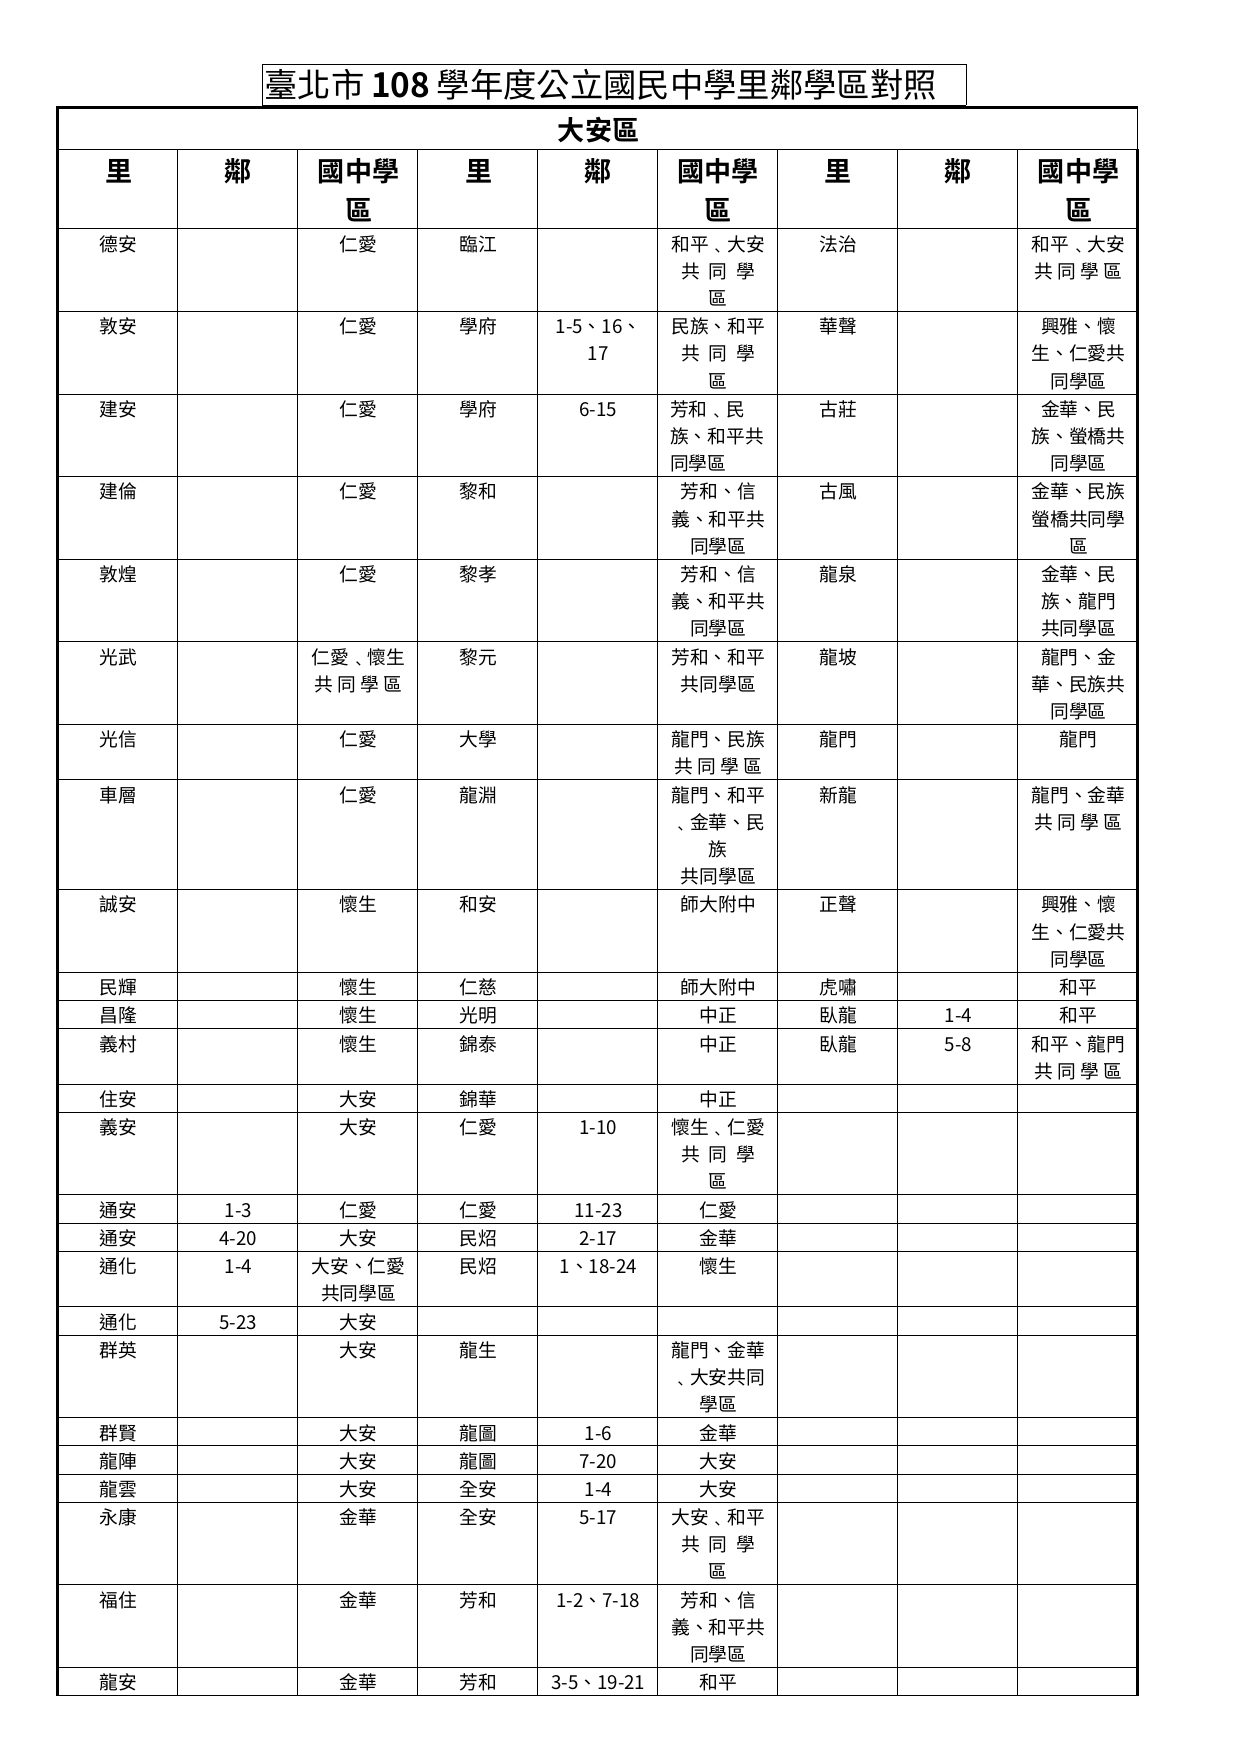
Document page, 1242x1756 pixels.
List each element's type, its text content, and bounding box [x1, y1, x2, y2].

table_cell 11-23 [538, 1195, 657, 1223]
table_cell 大安 [298, 1475, 417, 1502]
table_cell 鄰 [898, 150, 1017, 228]
table_cell 和平、龍門 共 同 學 區 [1018, 1029, 1136, 1083]
table_cell 興雅、懷生、仁愛共同學區 [1018, 312, 1136, 393]
table_cell 1、18-24 [538, 1252, 657, 1306]
table_cell [178, 890, 297, 972]
table_cell 仁愛 [298, 477, 417, 559]
table_cell 學府 [418, 395, 537, 476]
table_cell [178, 1585, 297, 1667]
table_cell 龍生 [418, 1336, 537, 1417]
table_cell 大安、仁愛 共同學區 [298, 1252, 417, 1306]
table_cell 金華、民族、螢橋共同學區 [1018, 395, 1136, 476]
table_cell 5-17 [538, 1503, 657, 1584]
table_cell 正聲 [778, 890, 897, 972]
table_cell [538, 890, 657, 972]
table_cell 永康 [59, 1503, 177, 1584]
table_cell 仁愛 [298, 725, 417, 779]
table_cell [178, 1418, 297, 1445]
table_cell 懷生 [298, 1029, 417, 1083]
table_cell 芳和﹑民族、和平共同學區 [658, 395, 777, 476]
table_cell 黎孝 [418, 560, 537, 641]
table_cell 懷生 [298, 890, 417, 972]
table_cell 華聲 [778, 312, 897, 393]
table_cell [898, 1224, 1017, 1251]
table_cell [538, 229, 657, 311]
table_cell 民族、和平共 同 學 區 [658, 312, 777, 393]
table_cell 龍門、金華、民族共同學區 [1018, 642, 1136, 724]
table_cell 4-20 [178, 1224, 297, 1251]
table_cell [178, 1503, 297, 1584]
table_cell 和平﹑大安共 同 學 區 [1018, 229, 1136, 311]
table_cell [538, 725, 657, 779]
table_cell [898, 1668, 1017, 1695]
table_cell 仁愛 [418, 1195, 537, 1223]
table_cell 通化 [59, 1252, 177, 1306]
table_cell [778, 1336, 897, 1417]
table_cell 建倫 [59, 477, 177, 559]
table_cell [898, 312, 1017, 393]
table_cell 錦泰 [418, 1029, 537, 1083]
table_cell [898, 477, 1017, 559]
table_cell [1018, 1585, 1136, 1667]
table_cell 德安 [59, 229, 177, 311]
table_cell [178, 725, 297, 779]
table_cell [778, 1585, 897, 1667]
table_cell [418, 1307, 537, 1334]
table_cell 1-4 [898, 1001, 1017, 1028]
table_cell [178, 312, 297, 393]
table_cell [898, 973, 1017, 1000]
table_cell 和平 [658, 1668, 777, 1695]
table_cell [1018, 1195, 1136, 1223]
table_cell 5-23 [178, 1307, 297, 1334]
table_cell 通化 [59, 1307, 177, 1334]
table_cell [778, 1475, 897, 1502]
table_cell 民炤 [418, 1224, 537, 1251]
table_cell 臨江 [418, 229, 537, 311]
table_cell [778, 1252, 897, 1306]
table_cell [778, 1085, 897, 1112]
table_cell [178, 560, 297, 641]
table_cell [538, 477, 657, 559]
table_cell 芳和、和平 共同學區 [658, 642, 777, 724]
table_cell 仁慈 [418, 973, 537, 1000]
table_cell [898, 1307, 1017, 1334]
table_cell [538, 1029, 657, 1083]
table_cell [178, 1029, 297, 1083]
table_cell 2-17 [538, 1224, 657, 1251]
table_cell 1-4 [538, 1475, 657, 1502]
table_cell 仁愛 [418, 1113, 537, 1194]
table_cell [538, 1336, 657, 1417]
table_cell 龍淵 [418, 780, 537, 889]
table_cell 仁愛 [658, 1195, 777, 1223]
table_cell 5-8 [898, 1029, 1017, 1083]
table_cell [178, 1668, 297, 1695]
table_cell [898, 1475, 1017, 1502]
table_cell [1018, 1503, 1136, 1584]
table_cell 敦煌 [59, 560, 177, 641]
table_cell 敦安 [59, 312, 177, 393]
table_cell 福住 [59, 1585, 177, 1667]
table_cell 懷生﹑仁愛 共 同 學 區 [658, 1113, 777, 1194]
table_cell [178, 1085, 297, 1112]
table_cell 師大附中 [658, 890, 777, 972]
table_cell [178, 1001, 297, 1028]
table_cell [898, 1085, 1017, 1112]
table_cell [898, 642, 1017, 724]
table_cell 龍雲 [59, 1475, 177, 1502]
table_cell 龍陣 [59, 1446, 177, 1473]
table_cell [1018, 1418, 1136, 1445]
table_cell [898, 395, 1017, 476]
table_cell 龍門、和平﹑金華、民族 共同學區 [658, 780, 777, 889]
table_cell 龍圖 [418, 1446, 537, 1473]
table_cell [898, 725, 1017, 779]
table_cell 臥龍 [778, 1029, 897, 1083]
table_cell 大安 [658, 1446, 777, 1473]
table_header 大安區 [59, 109, 1137, 149]
table_cell 仁愛 [298, 312, 417, 393]
table_cell [178, 1446, 297, 1473]
table_cell 中正 [658, 1001, 777, 1028]
table_cell 通安 [59, 1195, 177, 1223]
table_cell 仁愛 [298, 395, 417, 476]
table_cell 學府 [418, 312, 537, 393]
table_cell 古風 [778, 477, 897, 559]
table_cell 光信 [59, 725, 177, 779]
table_cell 虎嘯 [778, 973, 897, 1000]
table_cell 鄰 [538, 150, 657, 228]
table_cell 仁愛﹑懷生 共 同 學 區 [298, 642, 417, 724]
table_cell 芳和、信義、和平共同學區 [658, 560, 777, 641]
table_cell 懷生 [298, 973, 417, 1000]
table_cell [538, 560, 657, 641]
table_cell 龍門、金華 共 同 學 區 [1018, 780, 1136, 889]
table_cell 1-4 [178, 1252, 297, 1306]
table_cell 黎元 [418, 642, 537, 724]
table_cell 里 [778, 150, 897, 228]
table_cell 1-6 [538, 1418, 657, 1445]
table_cell 國中學區 [658, 150, 777, 228]
table_cell 群賢 [59, 1418, 177, 1445]
table_cell 大安 [298, 1085, 417, 1112]
table_cell 龍安 [59, 1668, 177, 1695]
table_cell 通安 [59, 1224, 177, 1251]
table_cell [538, 780, 657, 889]
table_cell 大安 [298, 1113, 417, 1194]
table_cell 大安 [298, 1224, 417, 1251]
table_cell [178, 1113, 297, 1194]
table_cell 金華 [658, 1418, 777, 1445]
table_cell 全安 [418, 1503, 537, 1584]
table_cell [178, 229, 297, 311]
table_cell [898, 1113, 1017, 1194]
table_cell 古莊 [778, 395, 897, 476]
table_cell 金華 [658, 1224, 777, 1251]
table_cell [898, 560, 1017, 641]
table_cell 芳和 [418, 1668, 537, 1695]
table_cell 金華 [298, 1585, 417, 1667]
table_cell 建安 [59, 395, 177, 476]
table_cell [538, 1001, 657, 1028]
table_cell 芳和、信義、和平共同學區 [658, 477, 777, 559]
table_cell 大安 [298, 1336, 417, 1417]
table_cell 大安 [298, 1418, 417, 1445]
table_cell 龍圖 [418, 1418, 537, 1445]
table_cell 國中學區 [1018, 150, 1136, 228]
table_cell [178, 1475, 297, 1502]
table_cell 里 [59, 150, 177, 228]
table_cell 昌隆 [59, 1001, 177, 1028]
table_cell 臥龍 [778, 1001, 897, 1028]
table_cell [1018, 1475, 1136, 1502]
table_cell 法治 [778, 229, 897, 311]
table_cell 國中學區 [298, 150, 417, 228]
table_cell 大學 [418, 725, 537, 779]
table_cell 里 [418, 150, 537, 228]
table_cell [178, 780, 297, 889]
table_cell 義安 [59, 1113, 177, 1194]
table_cell [178, 973, 297, 1000]
table_cell [538, 642, 657, 724]
table_cell 仁愛 [298, 1195, 417, 1223]
table_cell [178, 477, 297, 559]
table_cell [778, 1195, 897, 1223]
table_cell [1018, 1224, 1136, 1251]
table_cell 6-15 [538, 395, 657, 476]
table_cell 群英 [59, 1336, 177, 1417]
table_cell 芳和、信義、和平共同學區 [658, 1585, 777, 1667]
table_cell 龍門、金華﹑大安共同學區 [658, 1336, 777, 1417]
table_cell 興雅、懷生、仁愛共同學區 [1018, 890, 1136, 972]
table_cell 仁愛 [298, 229, 417, 311]
table_cell 3-5、19-21 [538, 1668, 657, 1695]
table_cell [778, 1418, 897, 1445]
table_cell [898, 1252, 1017, 1306]
table_cell 民炤 [418, 1252, 537, 1306]
table_cell [778, 1668, 897, 1695]
table_cell 全安 [418, 1475, 537, 1502]
table_cell 鄰 [178, 150, 297, 228]
table_cell [178, 1336, 297, 1417]
table_cell 和平 [1018, 973, 1136, 1000]
table_cell 龍泉 [778, 560, 897, 641]
table_cell 大安﹑和平 共 同 學 區 [658, 1503, 777, 1584]
table_cell 光明 [418, 1001, 537, 1028]
table_cell [898, 780, 1017, 889]
table_cell [658, 1307, 777, 1334]
table_cell 光武 [59, 642, 177, 724]
table_cell 金華 [298, 1668, 417, 1695]
table_cell 義村 [59, 1029, 177, 1083]
table_cell 新龍 [778, 780, 897, 889]
table_cell [1018, 1307, 1136, 1334]
table_cell 和安 [418, 890, 537, 972]
table_cell [178, 395, 297, 476]
table_cell 民輝 [59, 973, 177, 1000]
table_cell 仁愛 [298, 780, 417, 889]
table_cell 黎和 [418, 477, 537, 559]
table_cell [898, 1336, 1017, 1417]
table_cell 龍門 [778, 725, 897, 779]
table_cell 師大附中 [658, 973, 777, 1000]
table_cell 大安 [658, 1475, 777, 1502]
table_cell 懷生 [298, 1001, 417, 1028]
table_cell 金華、民族螢橋共同學區 [1018, 477, 1136, 559]
table_cell [898, 1503, 1017, 1584]
table_cell [898, 1418, 1017, 1445]
table_cell 7-20 [538, 1446, 657, 1473]
table_cell 龍坡 [778, 642, 897, 724]
table_cell 金華 [298, 1503, 417, 1584]
table_cell 金華、民族、龍門 共同學區 [1018, 560, 1136, 641]
table_cell [1018, 1336, 1136, 1417]
table_cell 龍門 [1018, 725, 1136, 779]
table_cell 大安 [298, 1307, 417, 1334]
table_cell 中正 [658, 1029, 777, 1083]
table_cell [538, 1085, 657, 1112]
table_cell [898, 229, 1017, 311]
table_cell [1018, 1113, 1136, 1194]
table_cell 1-2、7-18 [538, 1585, 657, 1667]
table_cell [898, 890, 1017, 972]
table_cell [1018, 1668, 1136, 1695]
table_cell 芳和 [418, 1585, 537, 1667]
table_cell [778, 1113, 897, 1194]
table_cell 懷生 [658, 1252, 777, 1306]
table_cell 仁愛 [298, 560, 417, 641]
table_cell 中正 [658, 1085, 777, 1112]
table_cell [538, 1307, 657, 1334]
table_cell [778, 1446, 897, 1473]
table_cell 1-3 [178, 1195, 297, 1223]
table_cell [778, 1503, 897, 1584]
table_cell [1018, 1252, 1136, 1306]
table_cell 1-10 [538, 1113, 657, 1194]
table_cell 龍門、民族 共 同 學 區 [658, 725, 777, 779]
table_cell 車層 [59, 780, 177, 889]
table_cell [778, 1307, 897, 1334]
table_cell 1-5、16、17 [538, 312, 657, 393]
table_cell 錦華 [418, 1085, 537, 1112]
table_cell [178, 642, 297, 724]
table_cell [898, 1195, 1017, 1223]
table_cell 大安 [298, 1446, 417, 1473]
table_cell [1018, 1446, 1136, 1473]
table_cell [898, 1585, 1017, 1667]
table_cell 和平 [1018, 1001, 1136, 1028]
table_cell [898, 1446, 1017, 1473]
table_cell 住安 [59, 1085, 177, 1112]
table_cell [778, 1224, 897, 1251]
table_cell 和平﹑大安 共 同 學 區 [658, 229, 777, 311]
table_cell [538, 973, 657, 1000]
table_cell [1018, 1085, 1136, 1112]
table_cell 誠安 [59, 890, 177, 972]
